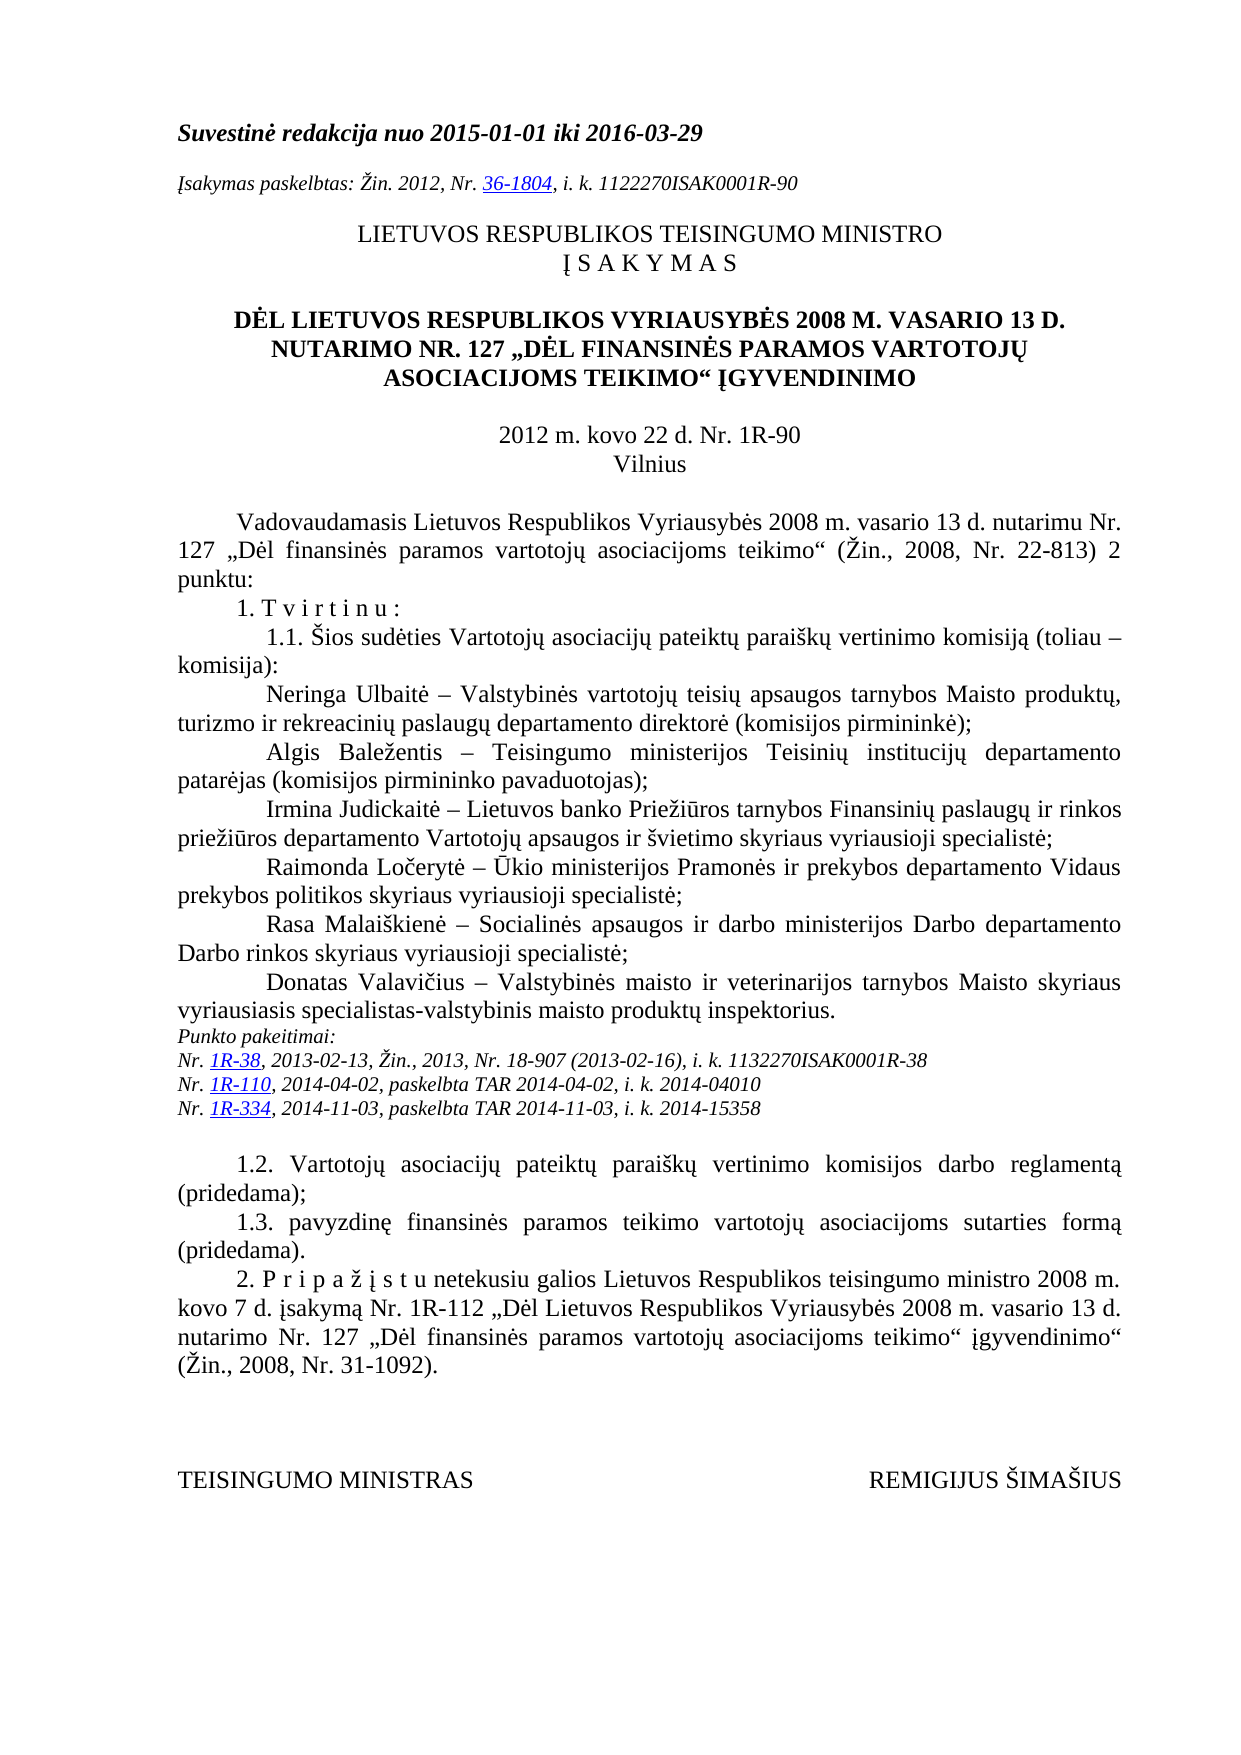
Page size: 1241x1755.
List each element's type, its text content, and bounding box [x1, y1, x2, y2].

text Vilnius [177, 449, 1122, 478]
text 1. T v i r t i n u : [177, 593, 1122, 622]
text Irmina Judickaitė – Lietuvos banko Priežiūros tarnybos Finansinių paslaugų ir rinkos priežiūros departamento Vartotojų apsaugos ir švietimo skyriaus vyriausioji specialistė; [177, 794, 1122, 852]
text 1.3. pavyzdinę finansinės paramos teikimo vartotojų asociacijoms sutarties formą (pridedama). [177, 1207, 1122, 1264]
text Suvestinė redakcija nuo 2015-01-01 iki 2016-03-29 [177, 118, 1122, 147]
text Donatas Valavičius – Valstybinės maisto ir veterinarijos tarnybos Maisto skyriaus vyriausiasis specialistas-valstybinis maisto produktų inspektorius. [177, 967, 1122, 1024]
text Į S A K Y M A S [177, 248, 1122, 277]
text Teisingumo ministras Remigijus Šimašius [177, 1465, 1122, 1494]
text Nr. 1R-110, 2014-04-02, paskelbta TAR 2014-04-02, i. k. 2014-04010 [177, 1072, 1122, 1096]
text Raimonda Ločerytė – Ūkio ministerijos Pramonės ir prekybos departamento Vidaus prekybos politikos skyriaus vyriausioji specialistė; [177, 852, 1122, 909]
text Nr. 1R-334, 2014-11-03, paskelbta TAR 2014-11-03, i. k. 2014-15358 [177, 1096, 1122, 1120]
text LIETUVOS RESPUBLIKOS TEISINGUMO MINISTRO [177, 219, 1122, 248]
text DĖL LIETUVOS RESPUBLIKOS VYRIAUSYBĖS 2008 M. VASARIO 13 D. NUTARIMO Nr. 127 „DĖL FINANSINĖS PARAMOS VARTOTOJŲ ASOCIACIJOMS TEIKIMO“ ĮGYVENDINIMO [177, 305, 1122, 392]
text Neringa Ulbaitė – Valstybinės vartotojų teisių apsaugos tarnybos Maisto produktų, turizmo ir rekreacinių paslaugų departamento direktorė (komisijos pirmininkė); [177, 679, 1122, 737]
text Vadovaudamasis Lietuvos Respublikos Vyriausybės 2008 m. vasario 13 d. nutarimu Nr. 127 „Dėl finansinės paramos vartotojų asociacijoms teikimo“ (Žin., 2008, Nr. 22-813) 2 punktu: [177, 507, 1122, 593]
text Rasa Malaiškienė – Socialinės apsaugos ir darbo ministerijos Darbo departamento Darbo rinkos skyriaus vyriausioji specialistė; [177, 909, 1122, 967]
text Algis Baležentis – Teisingumo ministerijos Teisinių institucijų departamento patarėjas (komisijos pirmininko pavaduotojas); [177, 737, 1122, 794]
text 1.2. Vartotojų asociacijų pateiktų paraiškų vertinimo komisijos darbo reglamentą (pridedama); [177, 1149, 1122, 1207]
text 2012 m. kovo 22 d. Nr. 1R-90 [177, 420, 1122, 449]
text Nr. 1R-38, 2013-02-13, Žin., 2013, Nr. 18-907 (2013-02-16), i. k. 1132270ISAK0001R-38 [177, 1048, 1122, 1072]
text Punkto pakeitimai: [177, 1024, 1122, 1048]
text Įsakymas paskelbtas: Žin. 2012, Nr. 36-1804, i. k. 1122270ISAK0001R-90 [177, 171, 1122, 195]
text 2. P r i p a ž į s t u netekusiu galios Lietuvos Respublikos teisingumo ministro 2008 m. kovo 7 d. įsakymą Nr. 1R-112 „Dėl Lietuvos Respublikos Vyriausybės 2008 m. vasario 13 d. nutarimo Nr. 127 „Dėl finansinės paramos vartotojų asociacijoms teikimo“ įgyvendinimo“ (Žin., 2008, Nr. 31-1092). [177, 1264, 1122, 1379]
text 1.1. Šios sudėties Vartotojų asociacijų pateiktų paraiškų vertinimo komisiją (toliau – komisija): [177, 622, 1122, 679]
